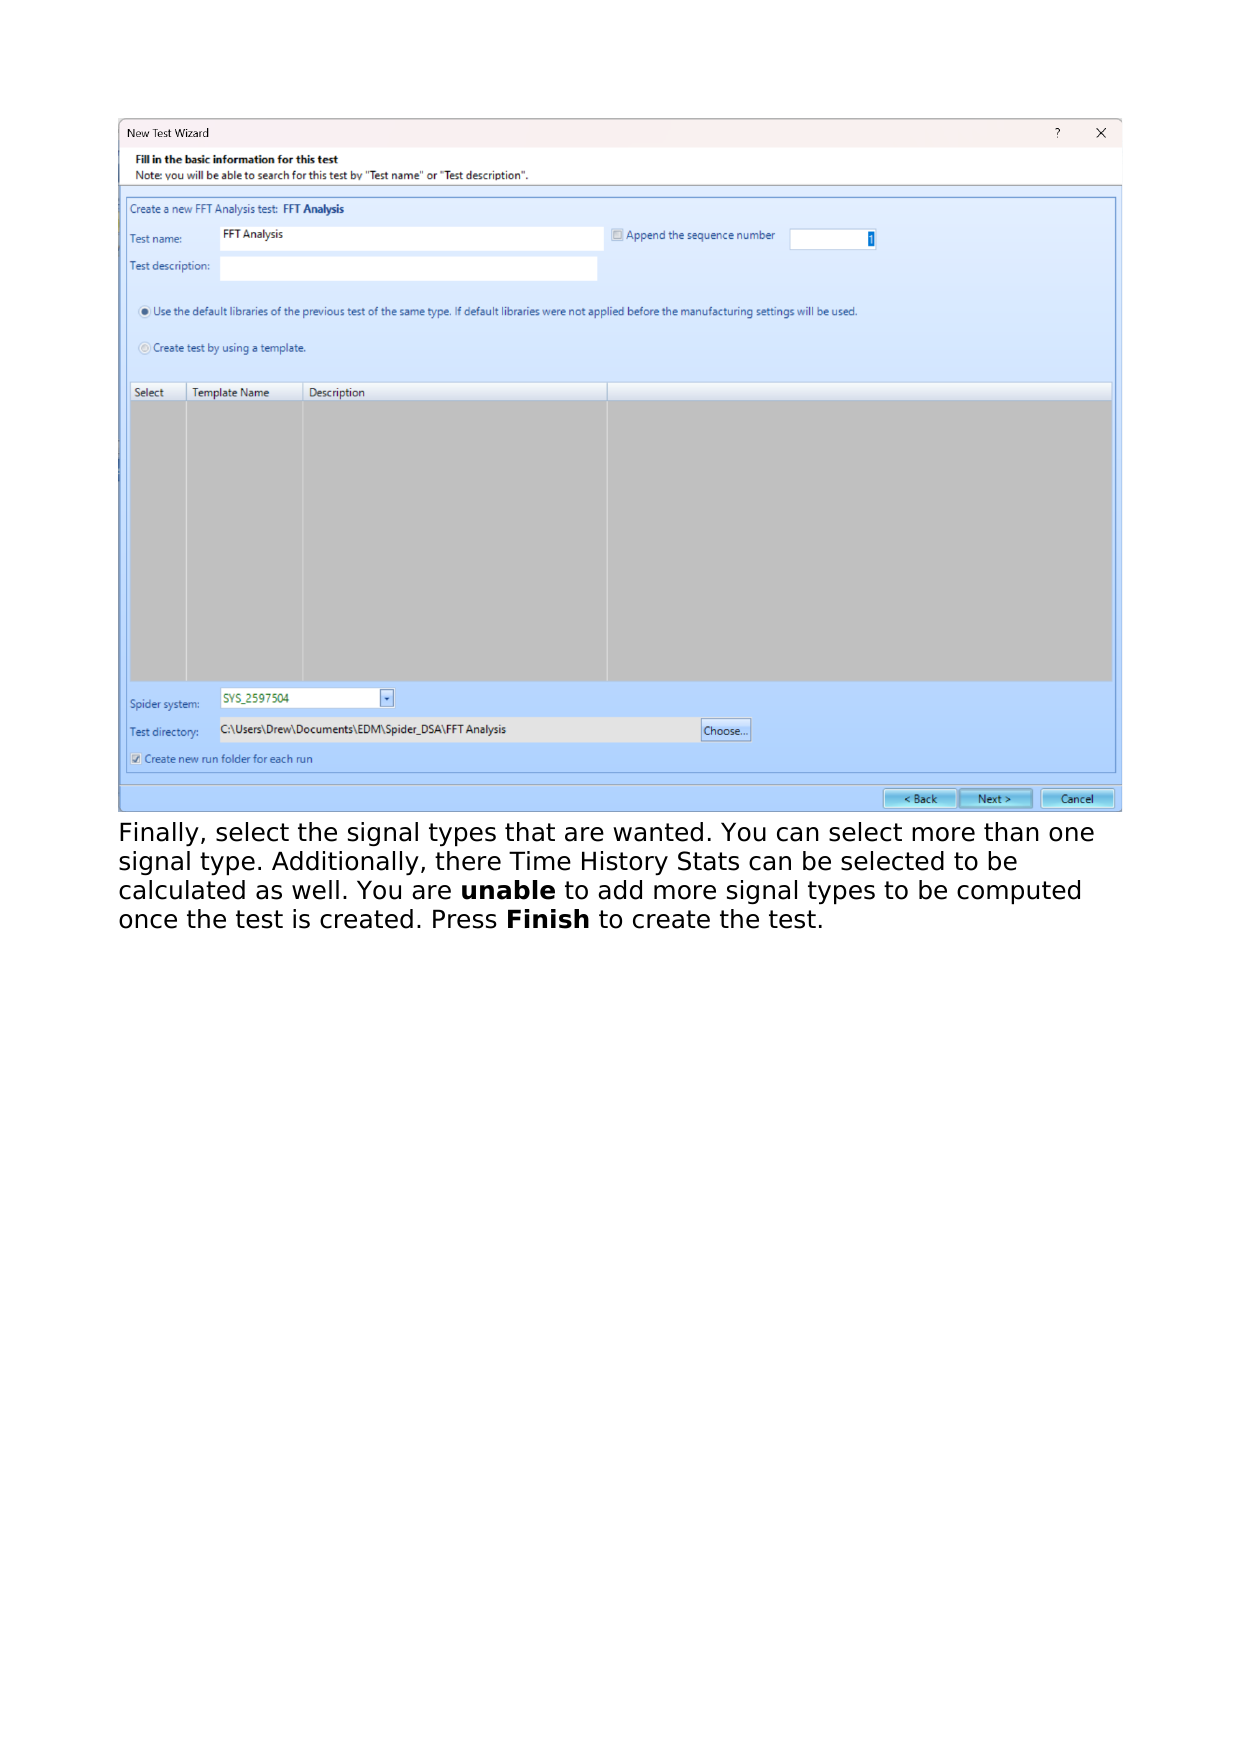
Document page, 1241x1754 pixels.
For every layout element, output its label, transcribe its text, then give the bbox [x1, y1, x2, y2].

picture [118, 118, 1123, 812]
text Finally, select the signal types that are wanted. You can select more than one signal type. Additionally, there Time History Stats can be selected to be calculated as well. You are unable to add more signal types to be computed once the test is created. Press Finish to create the test. [118, 812, 1122, 964]
